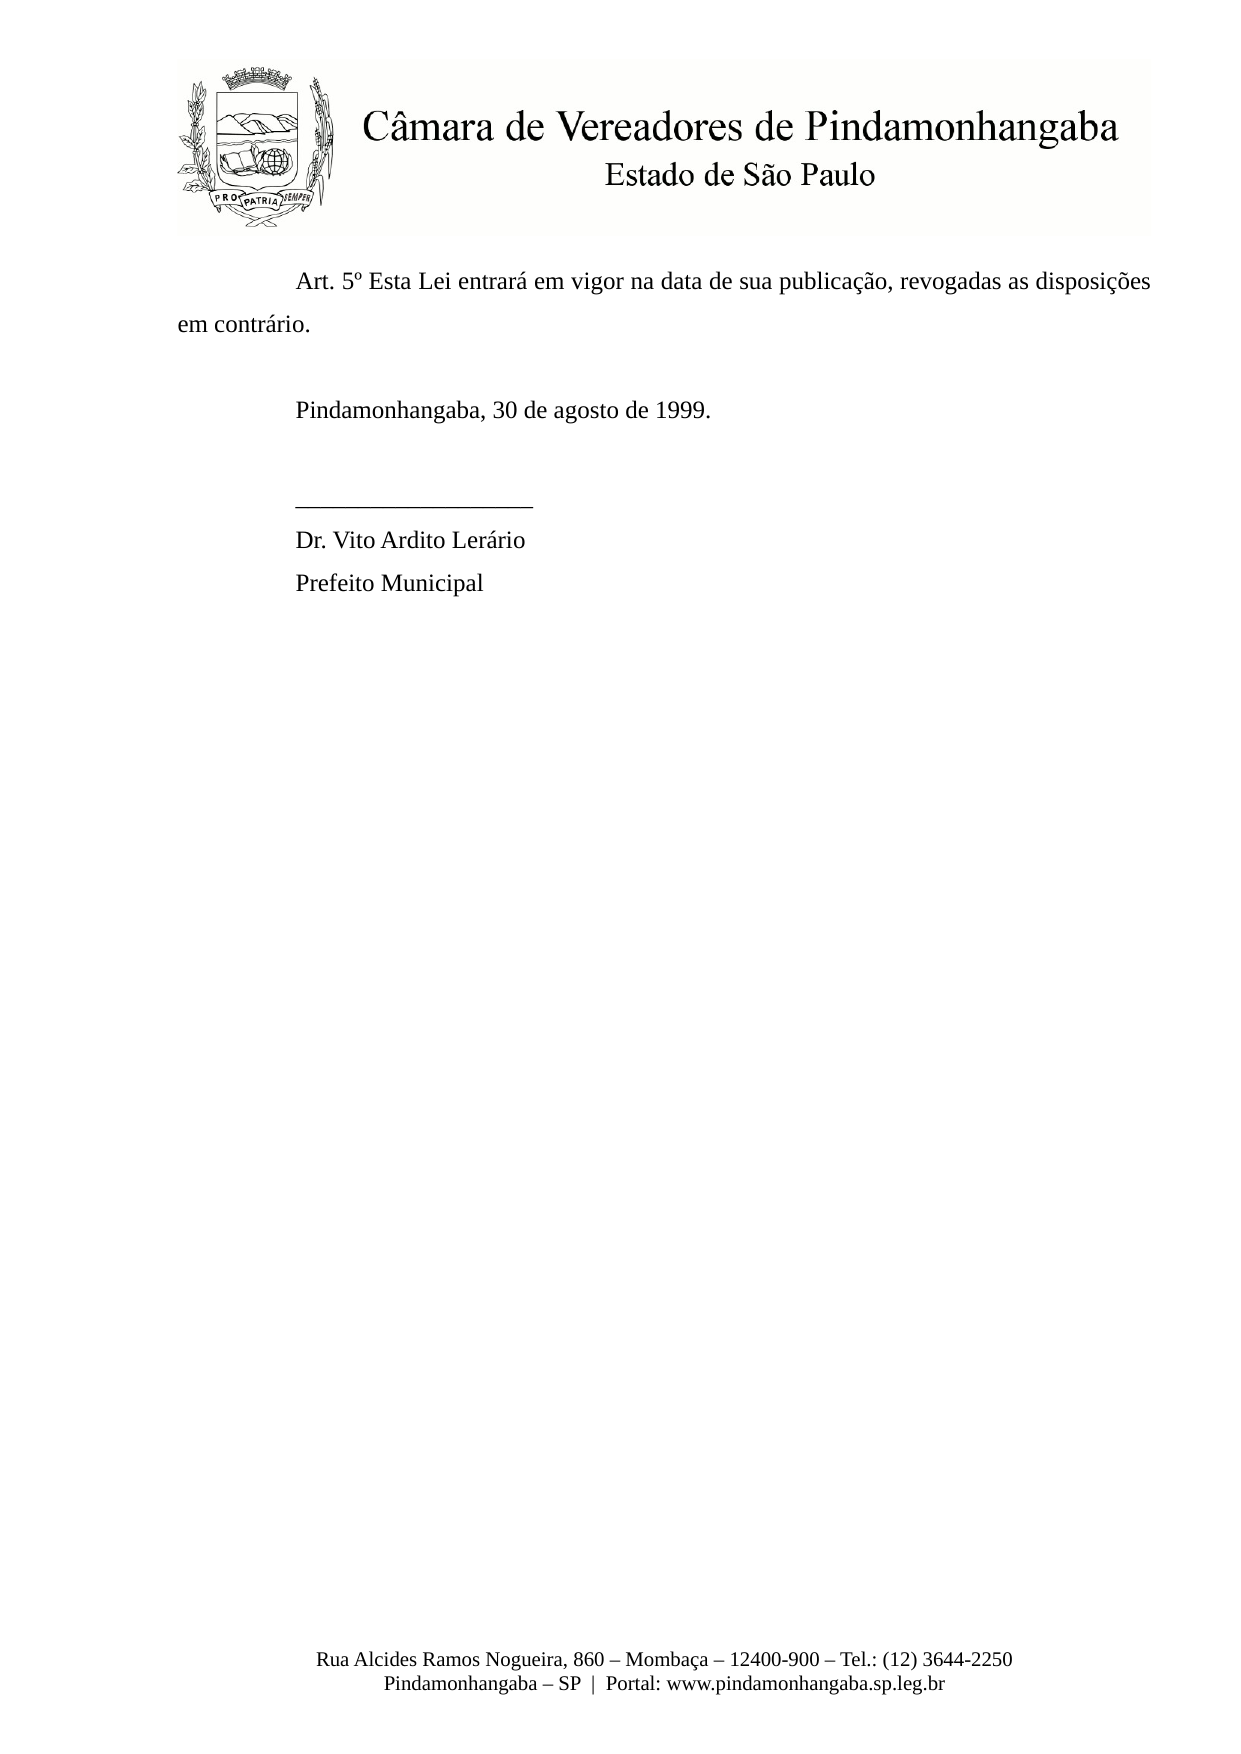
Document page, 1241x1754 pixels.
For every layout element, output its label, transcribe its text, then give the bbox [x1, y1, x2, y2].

picture [177, 59, 1152, 236]
text Pindamonhangaba, 30 de agosto de 1999. [177, 395, 1152, 424]
text Art. 5º Esta Lei entrará em vigor na data de sua publicação, revogadas as disposições em contrário. [177, 266, 1152, 338]
text Prefeito Municipal [177, 568, 1152, 597]
text Dr. Vito Ardito Lerário [177, 525, 1152, 553]
text ___________________ [177, 482, 1152, 510]
